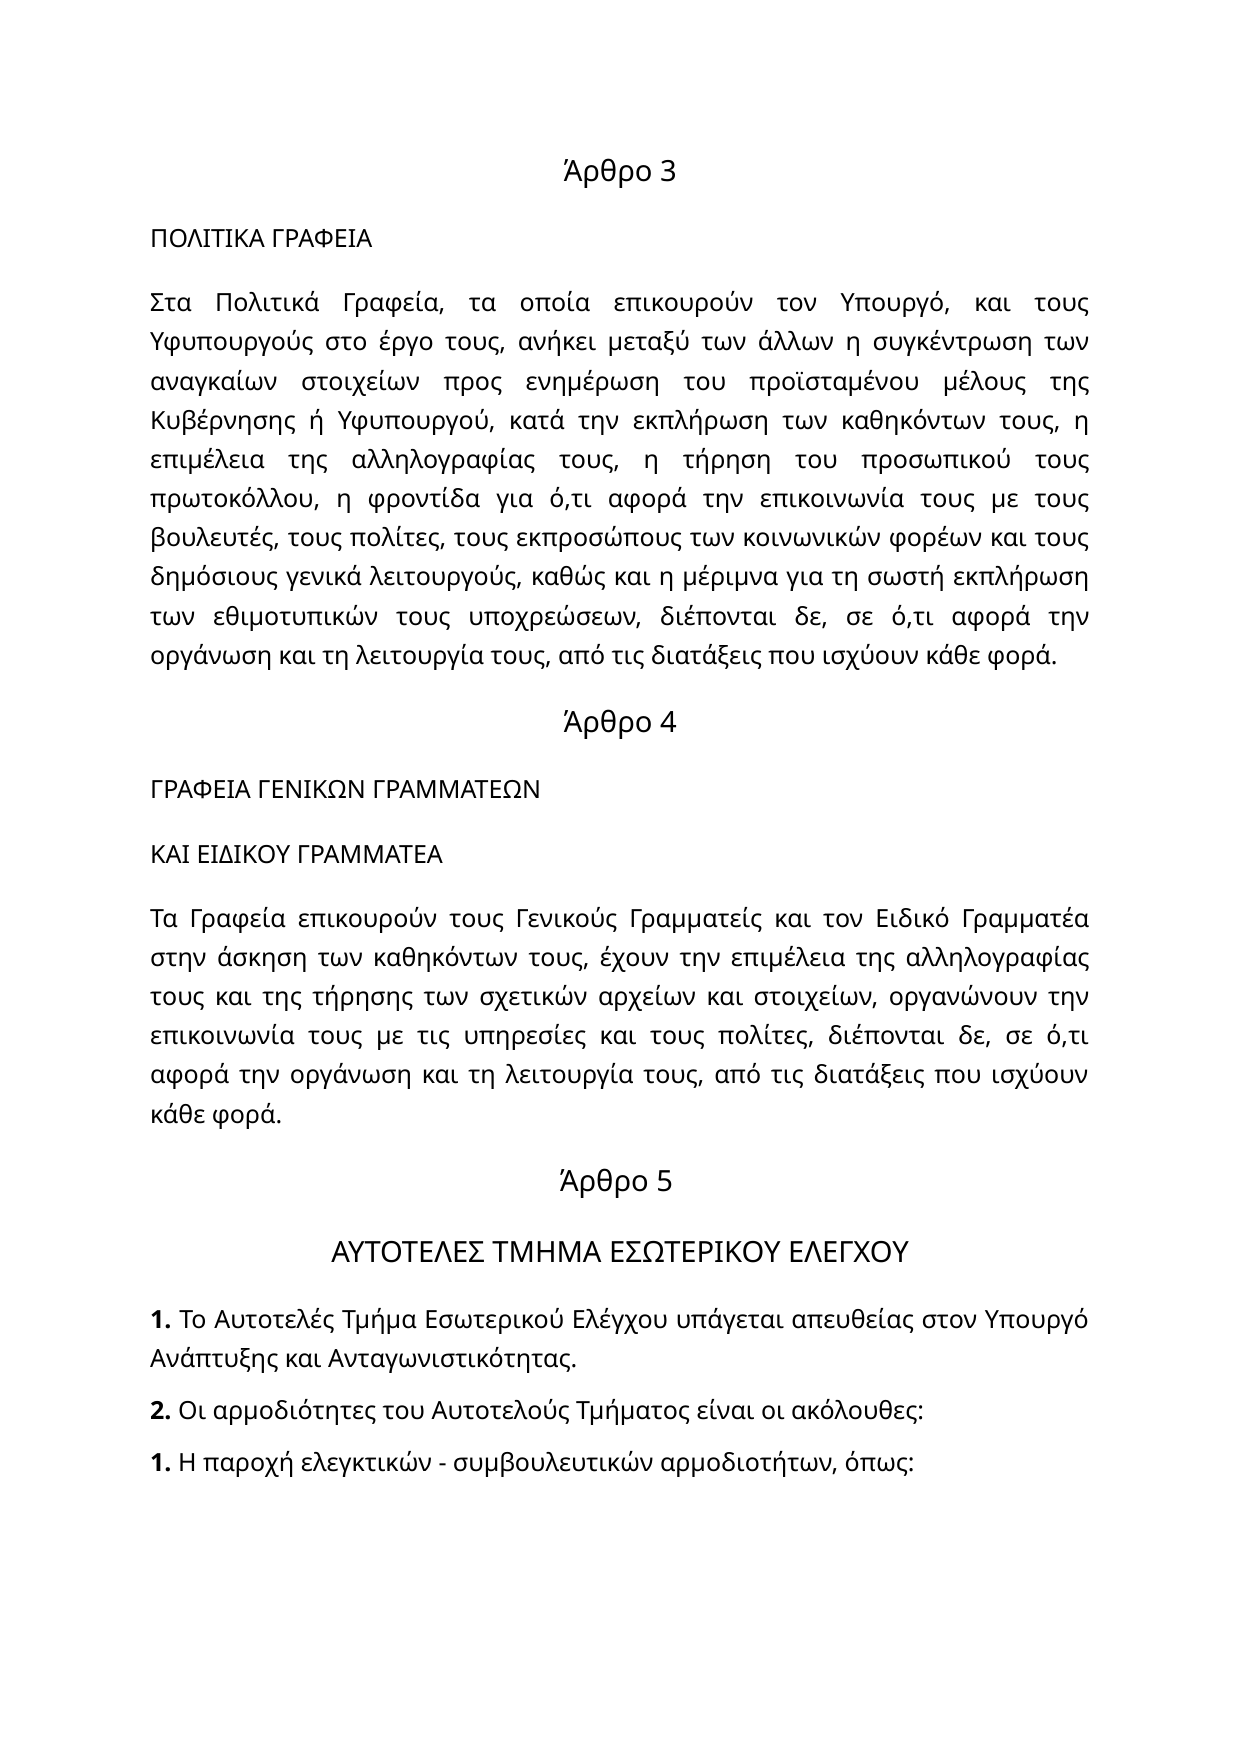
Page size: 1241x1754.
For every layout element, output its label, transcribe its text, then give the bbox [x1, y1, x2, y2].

text ΠΟΛΙΤΙΚΑ ΓΡΑΦΕΙΑ [150, 221, 1090, 255]
text 2. Οι αρμοδιότητες του Αυτοτελούς Τμήματος είναι οι ακόλουθες: [150, 1392, 1090, 1427]
text 1. Το Αυτοτελές Τμήμα Εσωτερικού Ελέγχου υπάγεται απευθείας στον Υπουργό Ανάπτυξης και Ανταγωνιστικότητας. [150, 1302, 1090, 1375]
text 1. Η παροχή ελεγκτικών - συμβουλευτικών αρμοδιοτήτων, όπως: [150, 1444, 1090, 1478]
text ΚΑΙ ΕΙΔΙΚΟΥ ΓΡΑΜΜΑΤΕΑ [150, 836, 1090, 870]
subtitle ΑΥΤΟΤΕΛΕΣ ΤΜΗΜΑ ΕΣΩΤΕΡΙΚΟΥ ΕΛΕΓΧΟΥ [150, 1231, 1090, 1271]
text ΓΡΑΦΕΙΑ ΓΕΝΙΚΩΝ ΓΡΑΜΜΑΤΕΩΝ [150, 772, 1090, 806]
subtitle Άρθρο 5 [150, 1160, 1090, 1200]
text Τα Γραφεία επικουρούν τους Γενικούς Γραμματείς και τον Ειδικό Γραμματέα στην άσκηση των καθηκόντων τους, έχουν την επιμέλεια της αλληλογραφίας τους και της τήρησης των σχετικών αρχείων και στοιχείων, οργανώνουν την επικοινωνία τους με τις υπηρεσίες και τους πολίτες, διέπονται δε, σε ό,τι αφορά την οργάνωση και τη λειτουργία τους, από τις διατάξεις που ισχύουν κάθε φορά. [150, 900, 1090, 1130]
subtitle Άρθρο 4 [150, 701, 1090, 741]
text Στα Πολιτικά Γραφεία, τα οποία επικουρούν τον Υπουργό, και τους Υφυπουργούς στο έργο τους, ανήκει μεταξύ των άλλων η συγκέντρωση των αναγκαίων στοιχείων προς ενημέρωση του προϊσταμένου μέλους της Κυβέρνησης ή Υφυπουργού, κατά την εκπλήρωση των καθηκόντων τους, η επιμέλεια της αλληλογραφίας τους, η τήρηση του προσωπικού τους πρωτοκόλλου, η φροντίδα για ό,τι αφορά την επικοινωνία τους με τους βουλευτές, τους πολίτες, τους εκπροσώπους των κοινωνικών φορέων και τους δημόσιους γενικά λειτουργούς, καθώς και η μέριμνα για τη σωστή εκπλήρωση των εθιμοτυπικών τους υποχρεώσεων, διέπονται δε, σε ό,τι αφορά την οργάνωση και τη λειτουργία τους, από τις διατάξεις που ισχύουν κάθε φορά. [150, 285, 1090, 671]
subtitle Άρθρο 3 [150, 150, 1090, 190]
